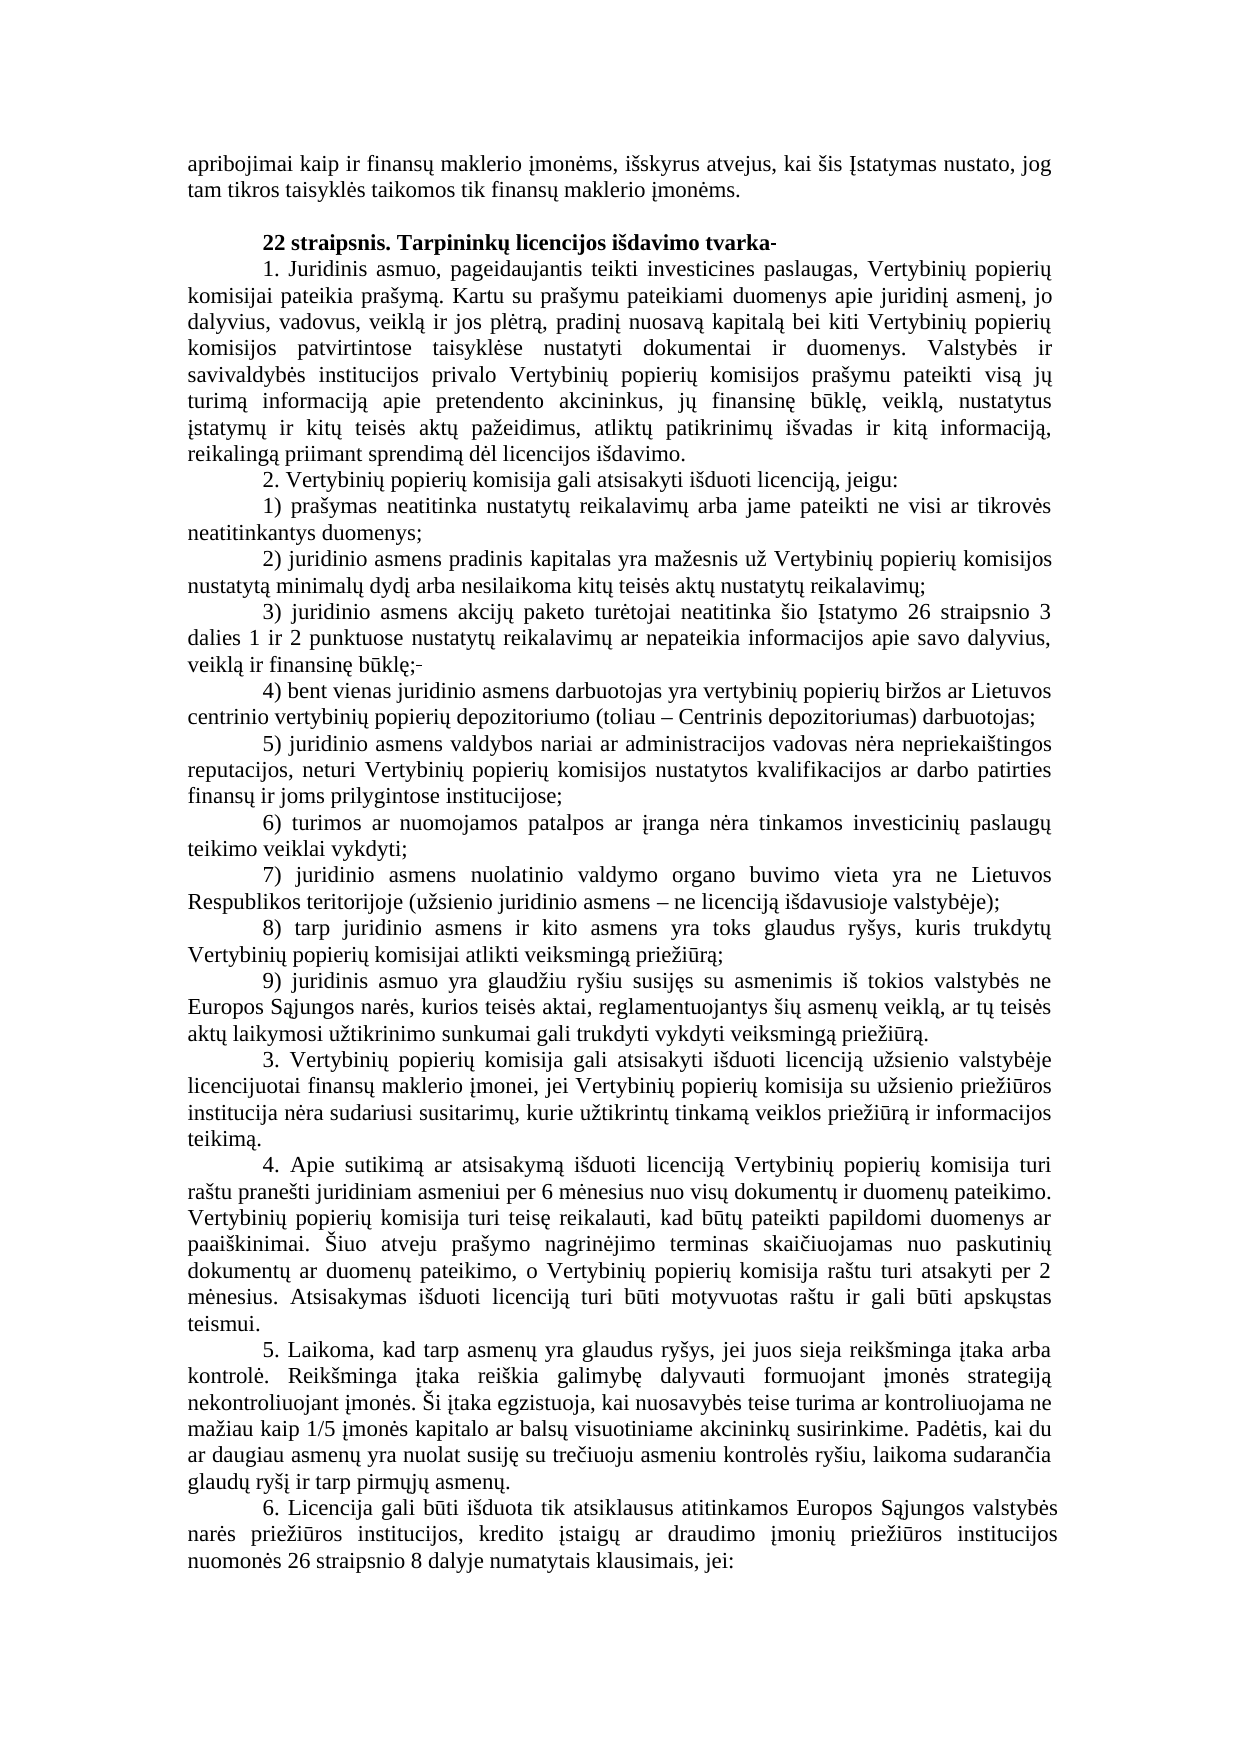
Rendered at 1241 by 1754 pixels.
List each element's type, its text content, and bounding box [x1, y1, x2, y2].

text 7) juridinio asmens nuolatinio valdymo organo buvimo vieta yra ne Lietuvos Respublikos teritorijoje (užsienio juridinio asmens – ne licenciją išdavusioje valstybėje); [187, 862, 1053, 914]
text 5. Laikoma, kad tarp asmenų yra glaudus ryšys, jei juos sieja reikšminga įtaka arba kontrolė. Reikšminga įtaka reiškia galimybę dalyvauti formuojant įmonės strategiją nekontroliuojant įmonės. Ši įtaka egzistuoja, kai nuosavybės teise turima ar kontroliuojama ne mažiau kaip 1/5 įmonės kapitalo ar balsų visuotiniame akcininkų susirinkime. Padėtis, kai du ar daugiau asmenų yra nuolat susiję su trečiuoju asmeniu kontrolės ryšiu, laikoma sudarančia glaudų ryšį ir tarp pirmųjų asmenų. [187, 1336, 1053, 1494]
text 8) tarp juridinio asmens ir kito asmens yra toks glaudus ryšys, kuris trukdytų Vertybinių popierių komisijai atlikti veiksmingą priežiūrą; [187, 914, 1053, 967]
text 6. Licencija gali būti išduota tik atsiklausus atitinkamos Europos Sąjungos valstybės narės priežiūros institucijos, kredito įstaigų ar draudimo įmonių priežiūros institucijos nuomonės 26 straipsnio 8 dalyje numatytais klausimais, jei: [187, 1494, 1059, 1573]
text 6) turimos ar nuomojamos patalpos ar įranga nėra tinkamos investicinių paslaugų teikimo veiklai vykdyti; [187, 809, 1053, 862]
text 5) juridinio asmens valdybos nariai ar administracijos vadovas nėra nepriekaištingos reputacijos, neturi Vertybinių popierių komisijos nustatytos kvalifikacijos ar darbo patirties finansų ir joms prilygintose institucijose; [187, 730, 1053, 809]
text 3. Vertybinių popierių komisija gali atsisakyti išduoti licenciją užsienio valstybėje licencijuotai finansų maklerio įmonei, jei Vertybinių popierių komisija su užsienio priežiūros institucija nėra sudariusi susitarimų, kurie užtikrintų tinkamą veiklos priežiūrą ir informacijos teikimą. [187, 1046, 1053, 1151]
text 4. Apie sutikimą ar atsisakymą išduoti licenciją Vertybinių popierių komisija turi raštu pranešti juridiniam asmeniui per 6 mėnesius nuo visų dokumentų ir duomenų pateikimo. Vertybinių popierių komisija turi teisę reikalauti, kad būtų pateikti papildomi duomenys ar paaiškinimai. Šiuo atveju prašymo nagrinėjimo terminas skaičiuojamas nuo paskutinių dokumentų ar duomenų pateikimo, o Vertybinių popierių komisija raštu turi atsakyti per 2 mėnesius. Atsisakymas išduoti licenciją turi būti motyvuotas raštu ir gali būti apskųstas teismui. [187, 1151, 1053, 1336]
text 9) juridinis asmuo yra glaudžiu ryšiu susijęs su asmenimis iš tokios valstybės ne Europos Sąjungos narės, kurios teisės aktai, reglamentuojantys šių asmenų veiklą, ar tų teisės aktų laikymosi užtikrinimo sunkumai gali trukdyti vykdyti veiksmingą priežiūrą. [187, 967, 1053, 1046]
text 2. Vertybinių popierių komisija gali atsisakyti išduoti licenciją, jeigu: [187, 466, 1053, 493]
text 4) bent vienas juridinio asmens darbuotojas yra vertybinių popierių biržos ar Lietuvos centrinio vertybinių popierių depozitoriumo (toliau – Centrinis depozitoriumas) darbuotojas; [187, 677, 1053, 730]
text apribojimai kaip ir finansų maklerio įmonėms, išskyrus atvejus, kai šis Įstatymas nustato, jog tam tikros taisyklės taikomos tik finansų maklerio įmonėms. [187, 150, 1053, 203]
text 22 straipsnis. Tarpininkų licencijos išdavimo tvarka [187, 229, 1053, 255]
text 3) juridinio asmens akcijų paketo turėtojai neatitinka šio Įstatymo 26 straipsnio 3 dalies 1 ir 2 punktuose nustatytų reikalavimų ar nepateikia informacijos apie savo dalyvius, veiklą ir finansinę būklę; [187, 598, 1053, 677]
text 1) prašymas neatitinka nustatytų reikalavimų arba jame pateikti ne visi ar tikrovės neatitinkantys duomenys; [187, 493, 1053, 545]
text 1. Juridinis asmuo, pageidaujantis teikti investicines paslaugas, Vertybinių popierių komisijai pateikia prašymą. Kartu su prašymu pateikiami duomenys apie juridinį asmenį, jo dalyvius, vadovus, veiklą ir jos plėtrą, pradinį nuosavą kapitalą bei kiti Vertybinių popierių komisijos patvirtintose taisyklėse nustatyti dokumentai ir duomenys. Valstybės ir savivaldybės institucijos privalo Vertybinių popierių komisijos prašymu pateikti visą jų turimą informaciją apie pretendento akcininkus, jų finansinę būklę, veiklą, nustatytus įstatymų ir kitų teisės aktų pažeidimus, atliktų patikrinimų išvadas ir kitą informaciją, reikalingą priimant sprendimą dėl licencijos išdavimo. [187, 255, 1053, 466]
text 2) juridinio asmens pradinis kapitalas yra mažesnis už Vertybinių popierių komisijos nustatytą minimalų dydį arba nesilaikoma kitų teisės aktų nustatytų reikalavimų; [187, 545, 1053, 598]
